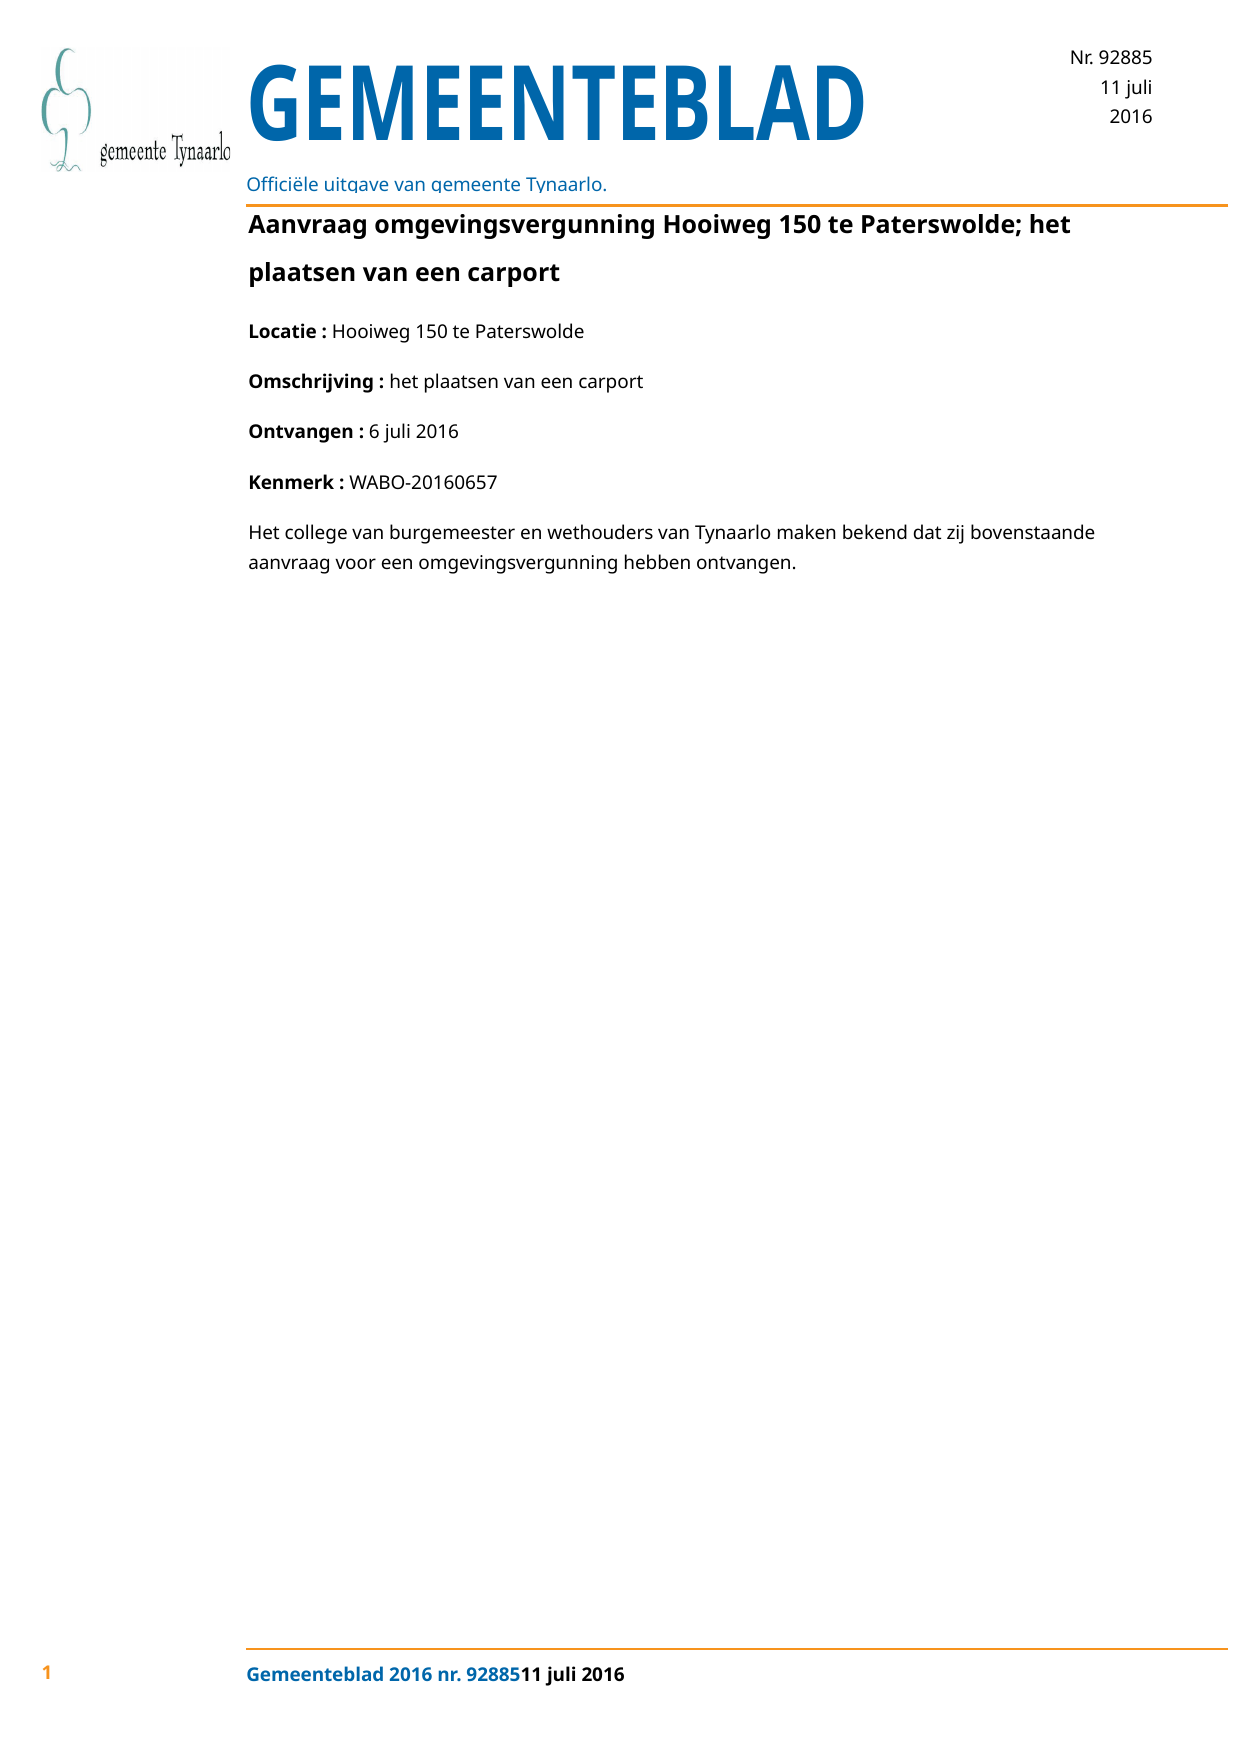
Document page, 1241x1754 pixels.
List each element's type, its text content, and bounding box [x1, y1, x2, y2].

text Aanvraag omgevingsvergunning Hooiweg 150 te Paterswolde; het plaatsen van een carport [248, 207, 1152, 288]
text Ontvangen : 6 juli 2016 [248, 419, 1152, 444]
text Het college van burgemeester en wethouders van Tynaarlo maken bekend dat zij bovenstaande aanvraag voor een omgevingsvergunning hebben ontvangen. [248, 519, 1152, 575]
text Locatie : Hooiweg 150 te Paterswolde [248, 318, 1152, 344]
text Omschrijving : het plaatsen van een carport [248, 368, 1152, 394]
text Kenmerk : WABO-20160657 [248, 469, 1152, 495]
picture [41, 47, 231, 172]
